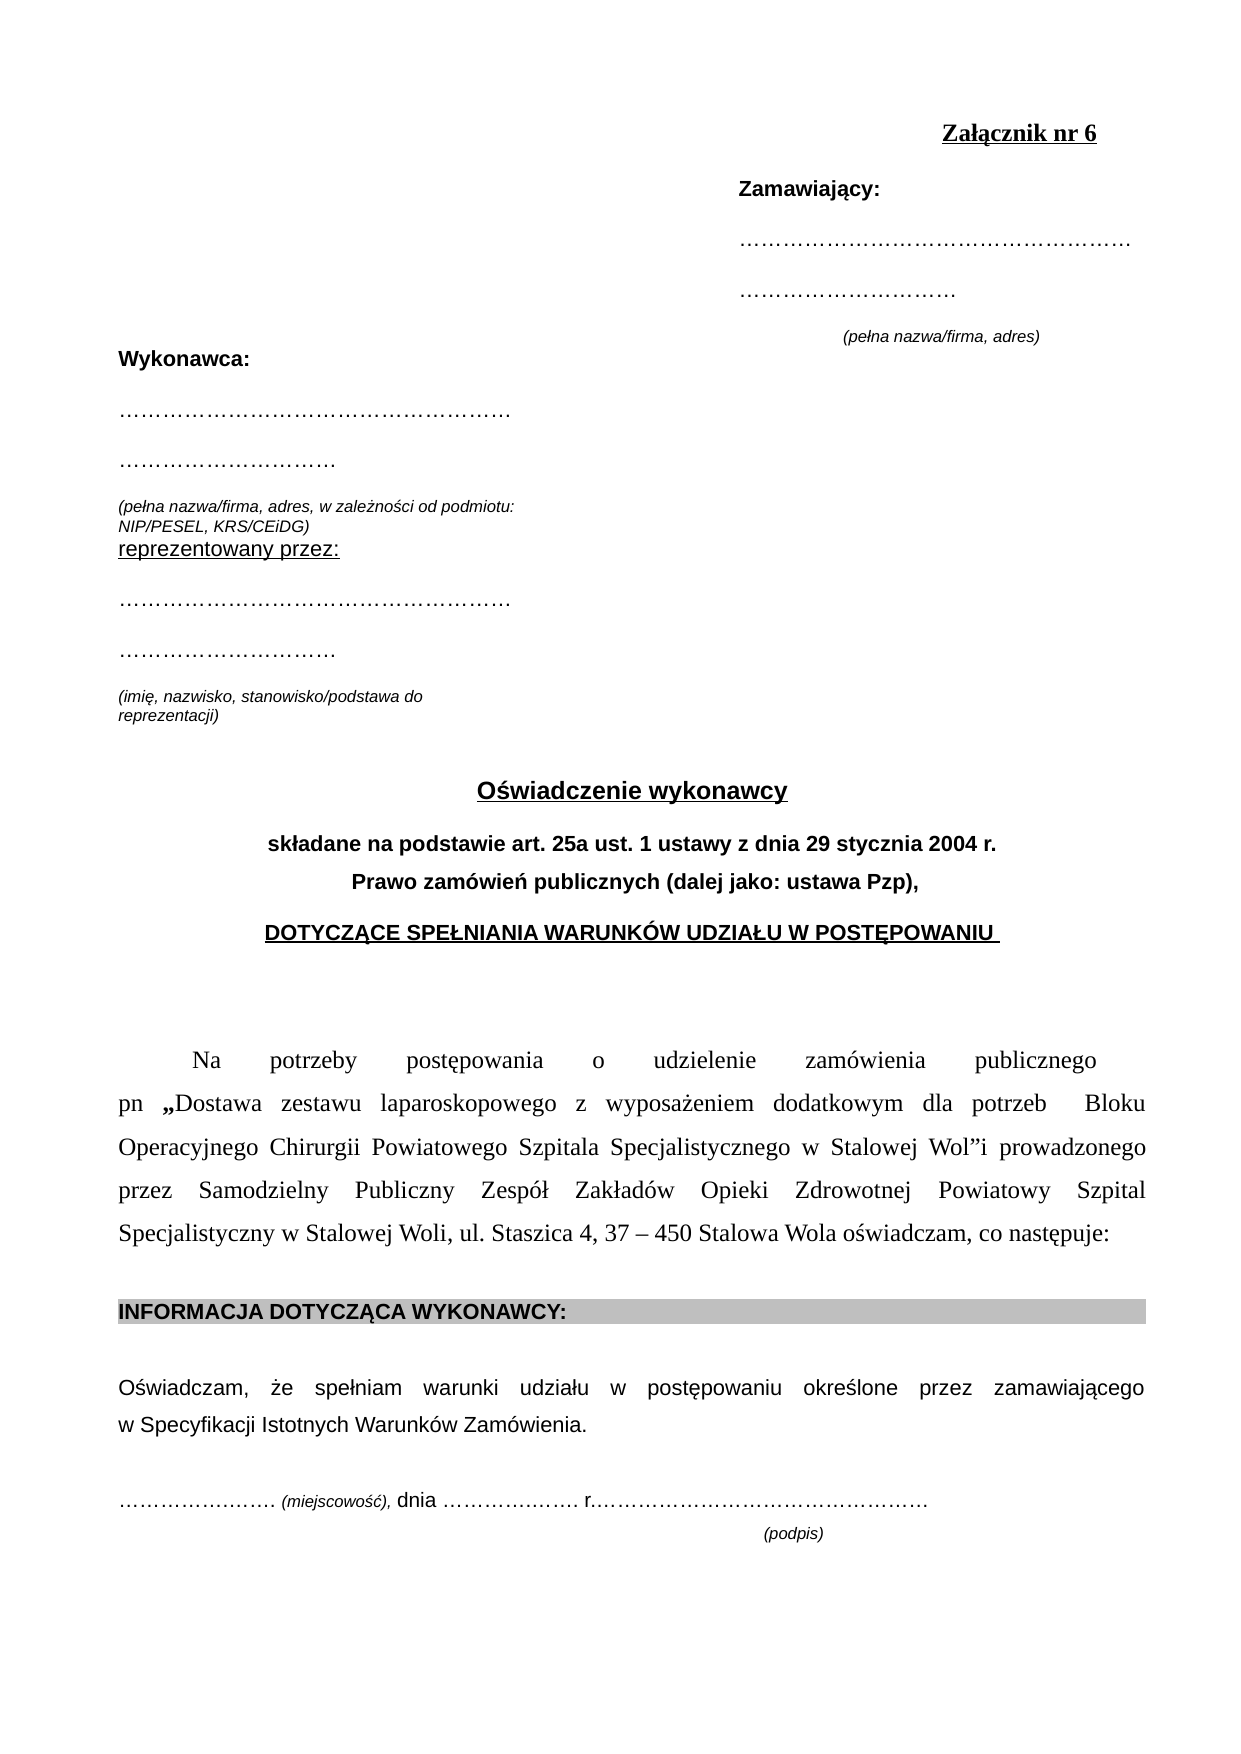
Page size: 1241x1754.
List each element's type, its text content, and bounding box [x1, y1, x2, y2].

text składane na podstawie art. 25a ust. 1 ustawy z dnia 29 stycznia 2004 r. [118, 831, 1146, 856]
text INFORMACJA DOTYCZĄCA WYKONAWCY: [118, 1299, 1146, 1324]
text ………………………………………………………………………… [738, 226, 1146, 302]
text (pełna nazwa/firma, adres, w zależności od podmiotu: NIP/PESEL, KRS/CEiDG) [118, 497, 526, 536]
text ………………………………………………………………………… [118, 586, 526, 662]
text Wykonawca: [118, 346, 1146, 371]
text Prawo zamówień publicznych (dalej jako: ustawa Pzp), [118, 869, 1146, 894]
text (imię, nazwisko, stanowisko/podstawa do reprezentacji) [118, 687, 526, 725]
text Zamawiający: [664, 176, 1146, 201]
text Oświadczenie wykonawcy [118, 776, 1146, 804]
text Na potrzeby postępowania o udzielenie zamówienia publicznego pn „Dostawa zestawu laparoskopowego z wyposażeniem dodatkowym dla potrzeb Bloku Operacyjnego Chirurgii Powiatowego Szpitala Specjalistycznego w Stalowej Wol”i prowadzonego przez Samodzielny Publiczny Zespół Zakładów Opieki Zdrowotnej Powiatowy Szpital Specjalistyczny w Stalowej Woli, ul. Staszica 4, 37 – 450 Stalowa Wola oświadczam, co następuje: [118, 1045, 1146, 1247]
text (pełna nazwa/firma, adres) [738, 327, 1146, 346]
text …………….……. (miejscowość), dnia ………….……. r.………………………………………… [118, 1488, 1146, 1512]
text ………………………………………………………………………… [118, 396, 526, 472]
text DOTYCZĄCE SPEŁNIANIA WARUNKÓW UDZIAŁU W POSTĘPOWANIU [118, 919, 1146, 982]
text (podpis) [763, 1524, 1146, 1543]
text Załącznik nr 6 [942, 118, 1146, 147]
text Oświadczam, że spełniam warunki udziału w postępowaniu określone przez zamawiającego w Specyfikacji Istotnych Warunków Zamówienia. [118, 1374, 1146, 1437]
text reprezentowany przez: [118, 536, 1146, 561]
